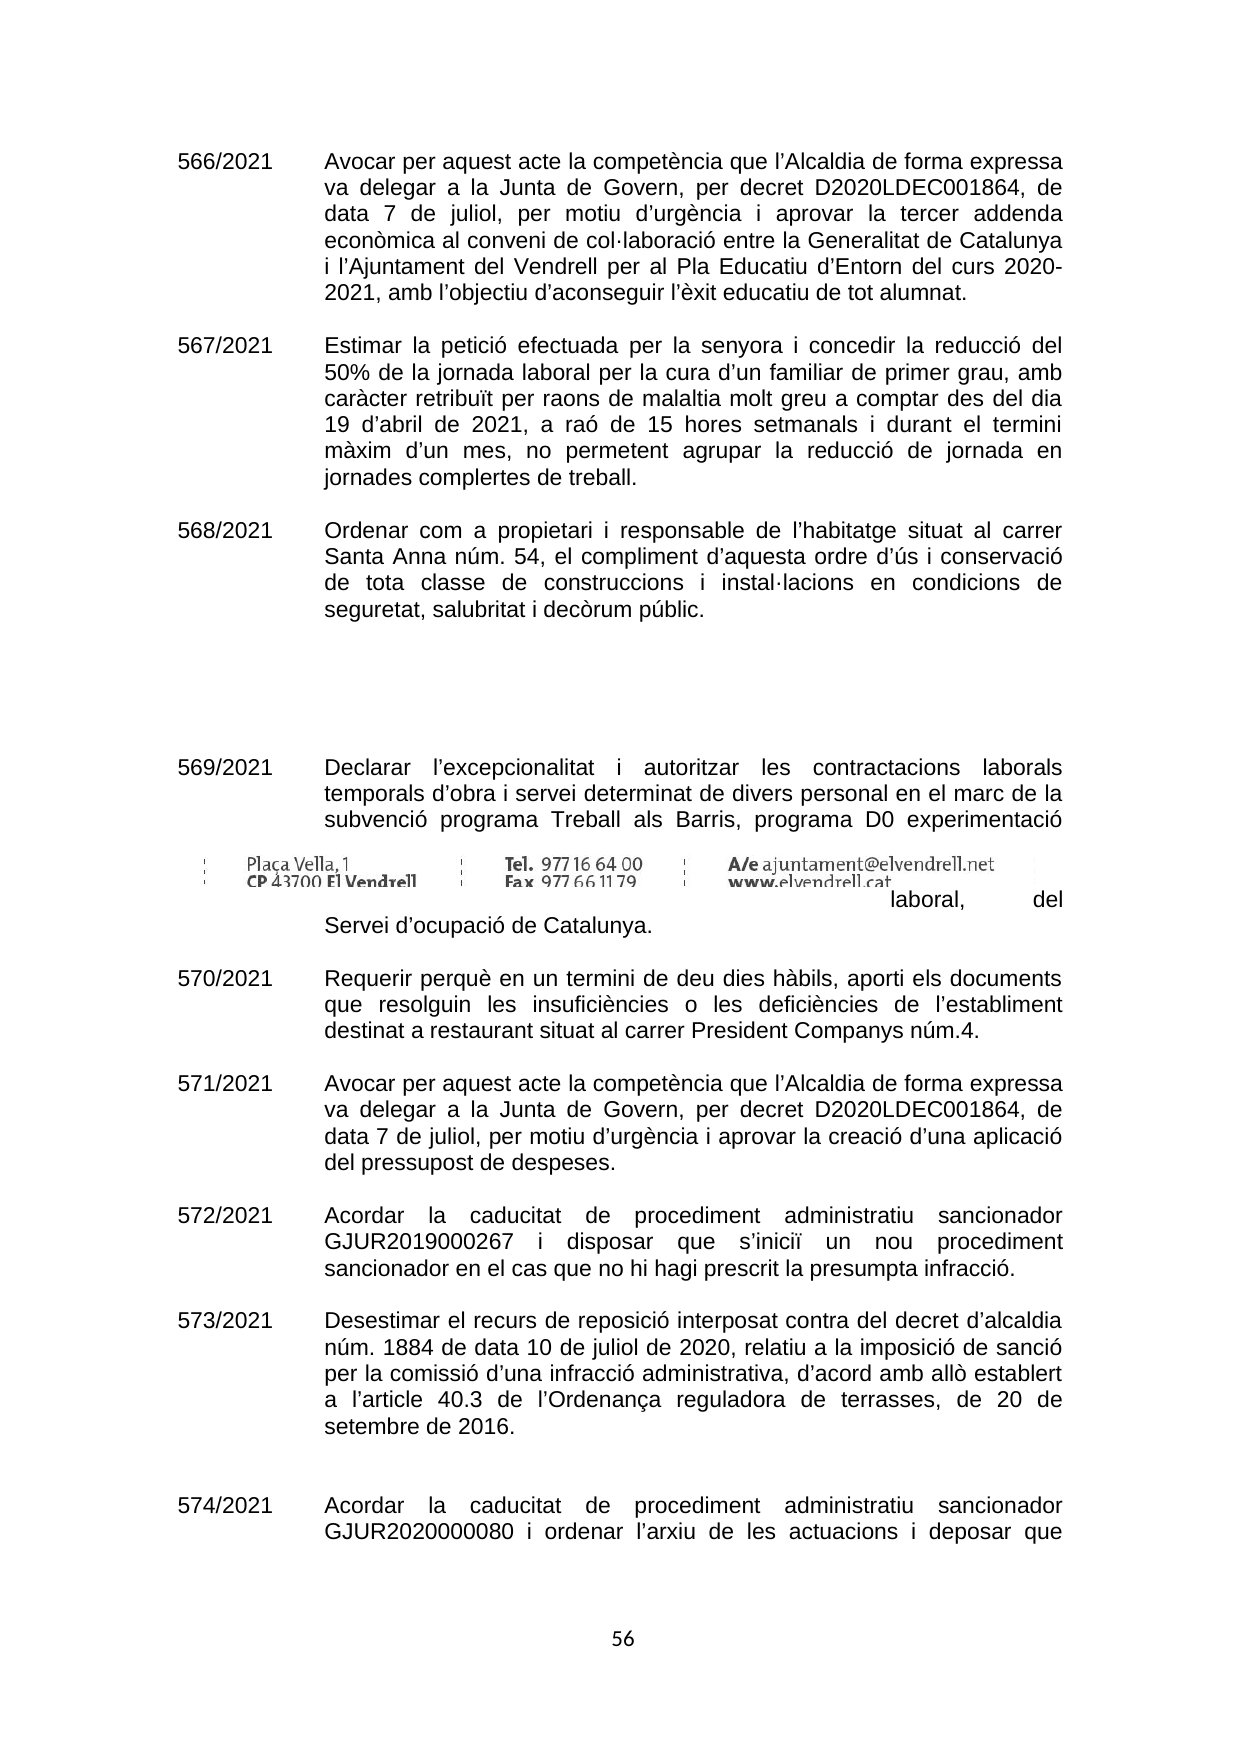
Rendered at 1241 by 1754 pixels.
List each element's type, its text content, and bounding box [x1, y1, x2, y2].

text 572/2021 Acordar la caducitat de procediment administratiu sancionador GJUR2019000267 i disposar que s’iniciï un nou procediment sancionador en el cas que no hi hagi prescrit la presumpta infracció. [177, 1202, 1063, 1281]
text 570/2021 Requerir perquè en un termini de deu dies hàbils, aporti els documents que resolguin les insuficiències o les deficiències de l’establiment destinat a restaurant situat al carrer President Companys núm.4. [177, 964, 1063, 1044]
text 571/2021 Avocar per aquest acte la competència que l’Alcaldia de forma expressa va delegar a la Junta de Govern, per decret D2020LDEC001864, de data 7 de juliol, per motiu d’urgència i aprovar la creació d’una aplicació del pressupost de despeses. [177, 1070, 1063, 1175]
text 573/2021 Desestimar el recurs de reposició interposat contra del decret d’alcaldia núm. 1884 de data 10 de juliol de 2020, relatiu a la imposició de sanció per la comissió d’una infracció administrativa, d’acord amb allò establert a l’article 40.3 de l’Ordenança reguladora de terrasses, de 20 de setembre de 2016. [177, 1307, 1063, 1439]
text 569/2021 Declarar l’excepcionalitat i autoritzar les contractacions laborals temporals d’obra i servei determinat de divers personal en el marc de la subvenció programa Treball als Barris, programa D0 experimentació laboral, del Servei d’ocupació de Catalunya. [177, 754, 1063, 938]
text 568/2021 Ordenar com a propietari i responsable de l’habitatge situat al carrer Santa Anna núm. 54, el compliment d’aquesta ordre d’ús i conservació de tota classe de construccions i instal·lacions en condicions de seguretat, salubritat i decòrum públic. [177, 517, 1063, 622]
text 574/2021 Acordar la caducitat de procediment administratiu sancionador GJUR2020000080 i ordenar l’arxiu de les actuacions i deposar que [177, 1492, 1063, 1544]
text 566/2021 Avocar per aquest acte la competència que l’Alcaldia de forma expressa va delegar a la Junta de Govern, per decret D2020LDEC001864, de data 7 de juliol, per motiu d’urgència i aprovar la tercer addenda econòmica al conveni de col·laboració entre la Generalitat de Catalunya i l’Ajuntament del Vendrell per al Pla Educatiu d’Entorn del curs 2020-2021, amb l’objectiu d’aconseguir l’èxit educatiu de tot alumnat. [177, 148, 1063, 306]
text 567/2021 Estimar la petició efectuada per la senyora i concedir la reducció del 50% de la jornada laboral per la cura d’un familiar de primer grau, amb caràcter retribuït per raons de malaltia molt greu a comptar des del dia 19 d’abril de 2021, a raó de 15 hores setmanals i durant el termini màxim d’un mes, no permetent agrupar la reducció de jornada en jornades complertes de treball. [177, 332, 1063, 490]
